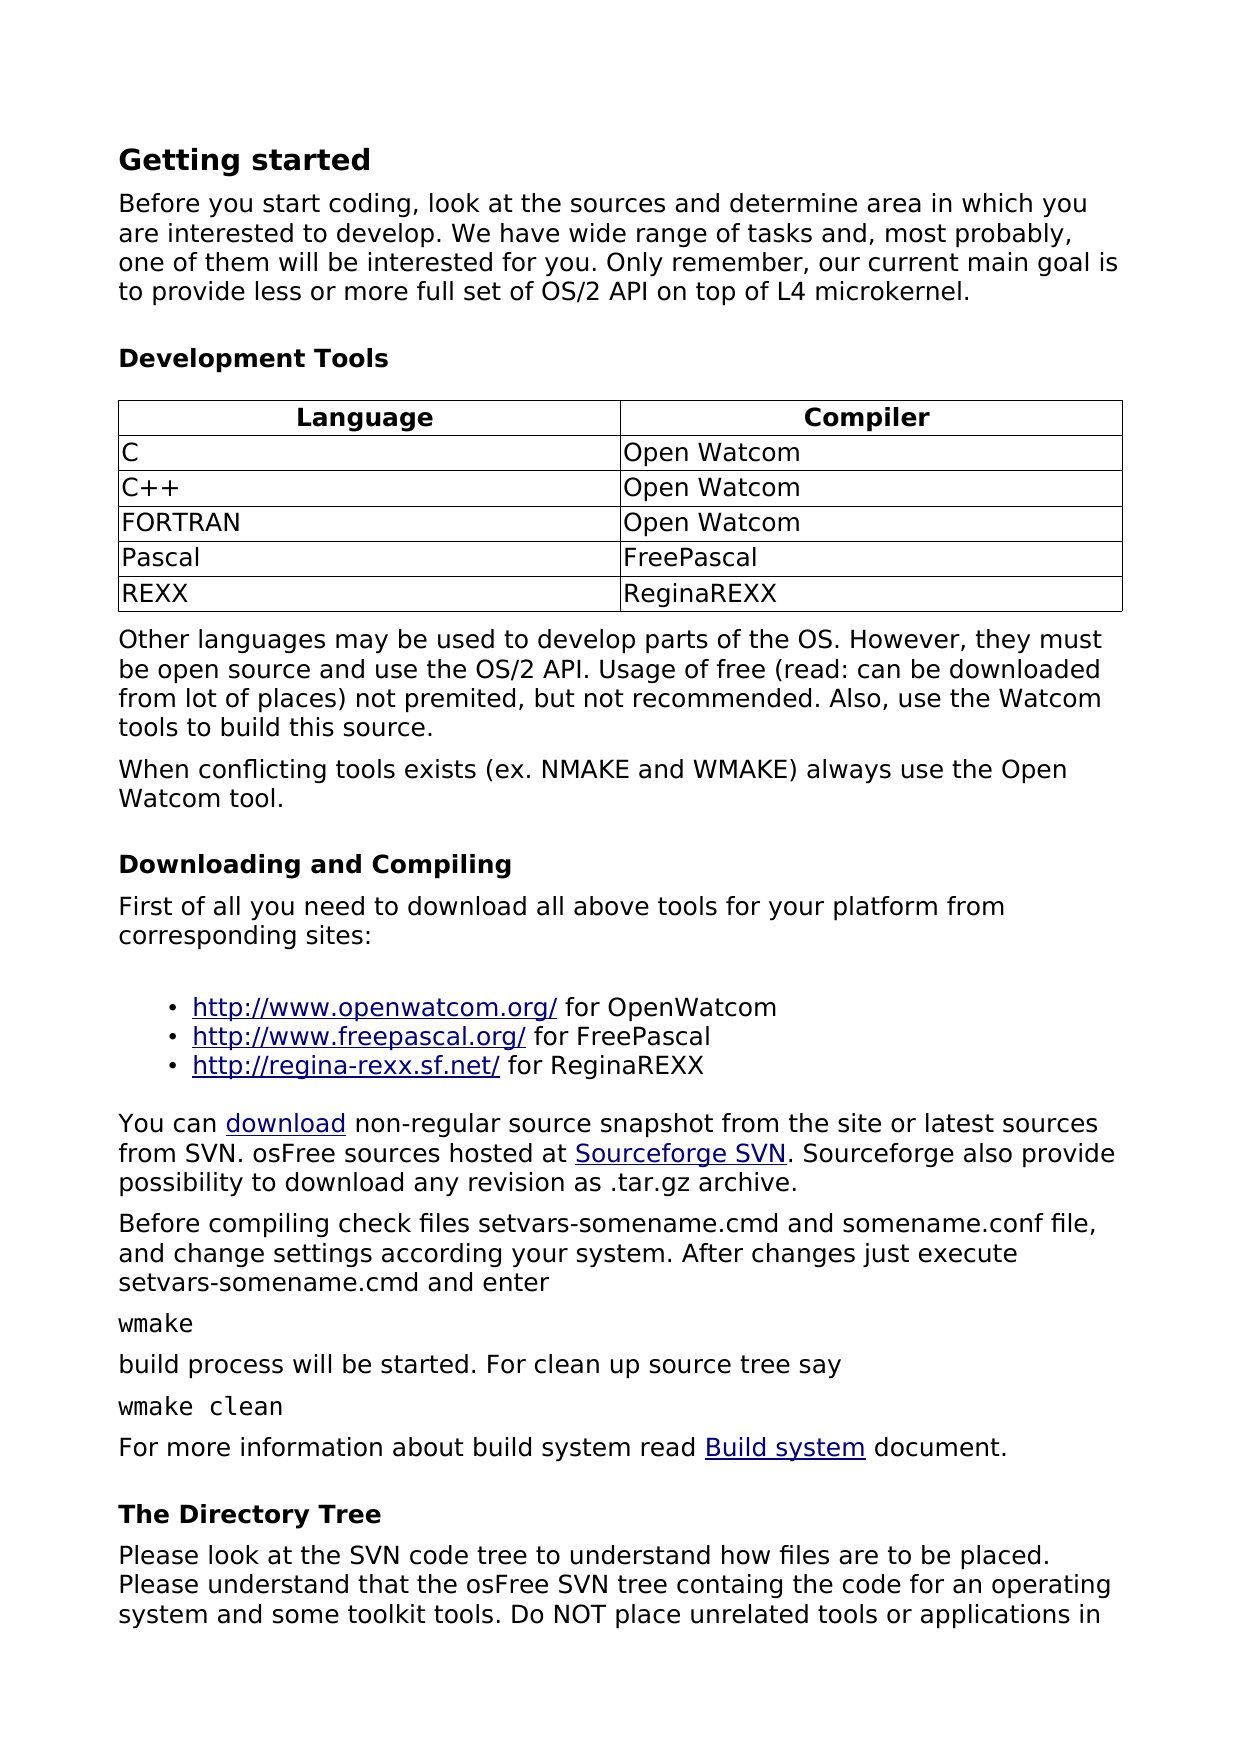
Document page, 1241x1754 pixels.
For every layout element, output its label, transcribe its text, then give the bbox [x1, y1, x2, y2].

text wmake clean [118, 1392, 1122, 1421]
table_header Language [119, 401, 620, 435]
table_cell C++ [119, 471, 620, 506]
table_cell C [119, 436, 620, 470]
subtitle The Directory Tree [118, 1500, 1122, 1529]
text Before compiling check files setvars-somename.cmd and somename.conf file, and change settings according your system. After changes just execute setvars-somename.cmd and enter [118, 1210, 1122, 1297]
subtitle Downloading and Compiling [118, 851, 1122, 880]
list http://www.freepascal.org/ for FreePascal [177, 1022, 1122, 1051]
list http://regina-rexx.sf.net/ for ReginaREXX [177, 1051, 1122, 1080]
subtitle Getting started [118, 143, 1122, 177]
table_cell FORTRAN [119, 507, 620, 541]
text First of all you need to download all above tools for your platform from corresponding sites: [118, 892, 1122, 951]
table_cell Open Watcom [621, 471, 1122, 506]
text When conflicting tools exists (ex. NMAKE and WMAKE) always use the Open Watcom tool. [118, 755, 1122, 813]
table_cell ReginaREXX [621, 577, 1122, 611]
text For more information about build system read Build system document. [118, 1433, 1122, 1462]
text wmake [118, 1310, 1122, 1339]
text Please look at the SVN code tree to understand how files are to be placed. Please understand that the osFree SVN tree containg the code for an operating system and some toolkit tools. Do NOT place unrelated tools or applications in [118, 1542, 1122, 1629]
subtitle Development Tools [118, 344, 1122, 373]
list http://www.openwatcom.org/ for OpenWatcom [177, 993, 1122, 1022]
table_cell REXX [119, 577, 620, 611]
table_cell Open Watcom [621, 436, 1122, 470]
text You can download non-regular source snapshot from the site or latest sources from SVN. osFree sources hosted at Sourceforge SVN. Sourceforge also provide possibility to download any revision as .tar.gz archive. [118, 1110, 1122, 1197]
text Other languages may be used to develop parts of the OS. However, they must be open source and use the OS/2 API. Usage of free (read: can be downloaded from lot of places) not premited, but not recommended. Also, use the Watcom tools to build this source. [118, 626, 1122, 742]
table_header Compiler [621, 401, 1122, 435]
table_cell Pascal [119, 542, 620, 576]
table_cell FreePascal [621, 542, 1122, 576]
table_cell Open Watcom [621, 507, 1122, 541]
text Before you start coding, look at the sources and determine area in which you are interested to develop. We have wide range of tasks and, most probably, one of them will be interested for you. Only remember, our current main goal is to provide less or more full set of OS/2 API on top of L4 microkernel. [118, 189, 1122, 306]
text build process will be started. For clean up source tree say [118, 1351, 1122, 1380]
